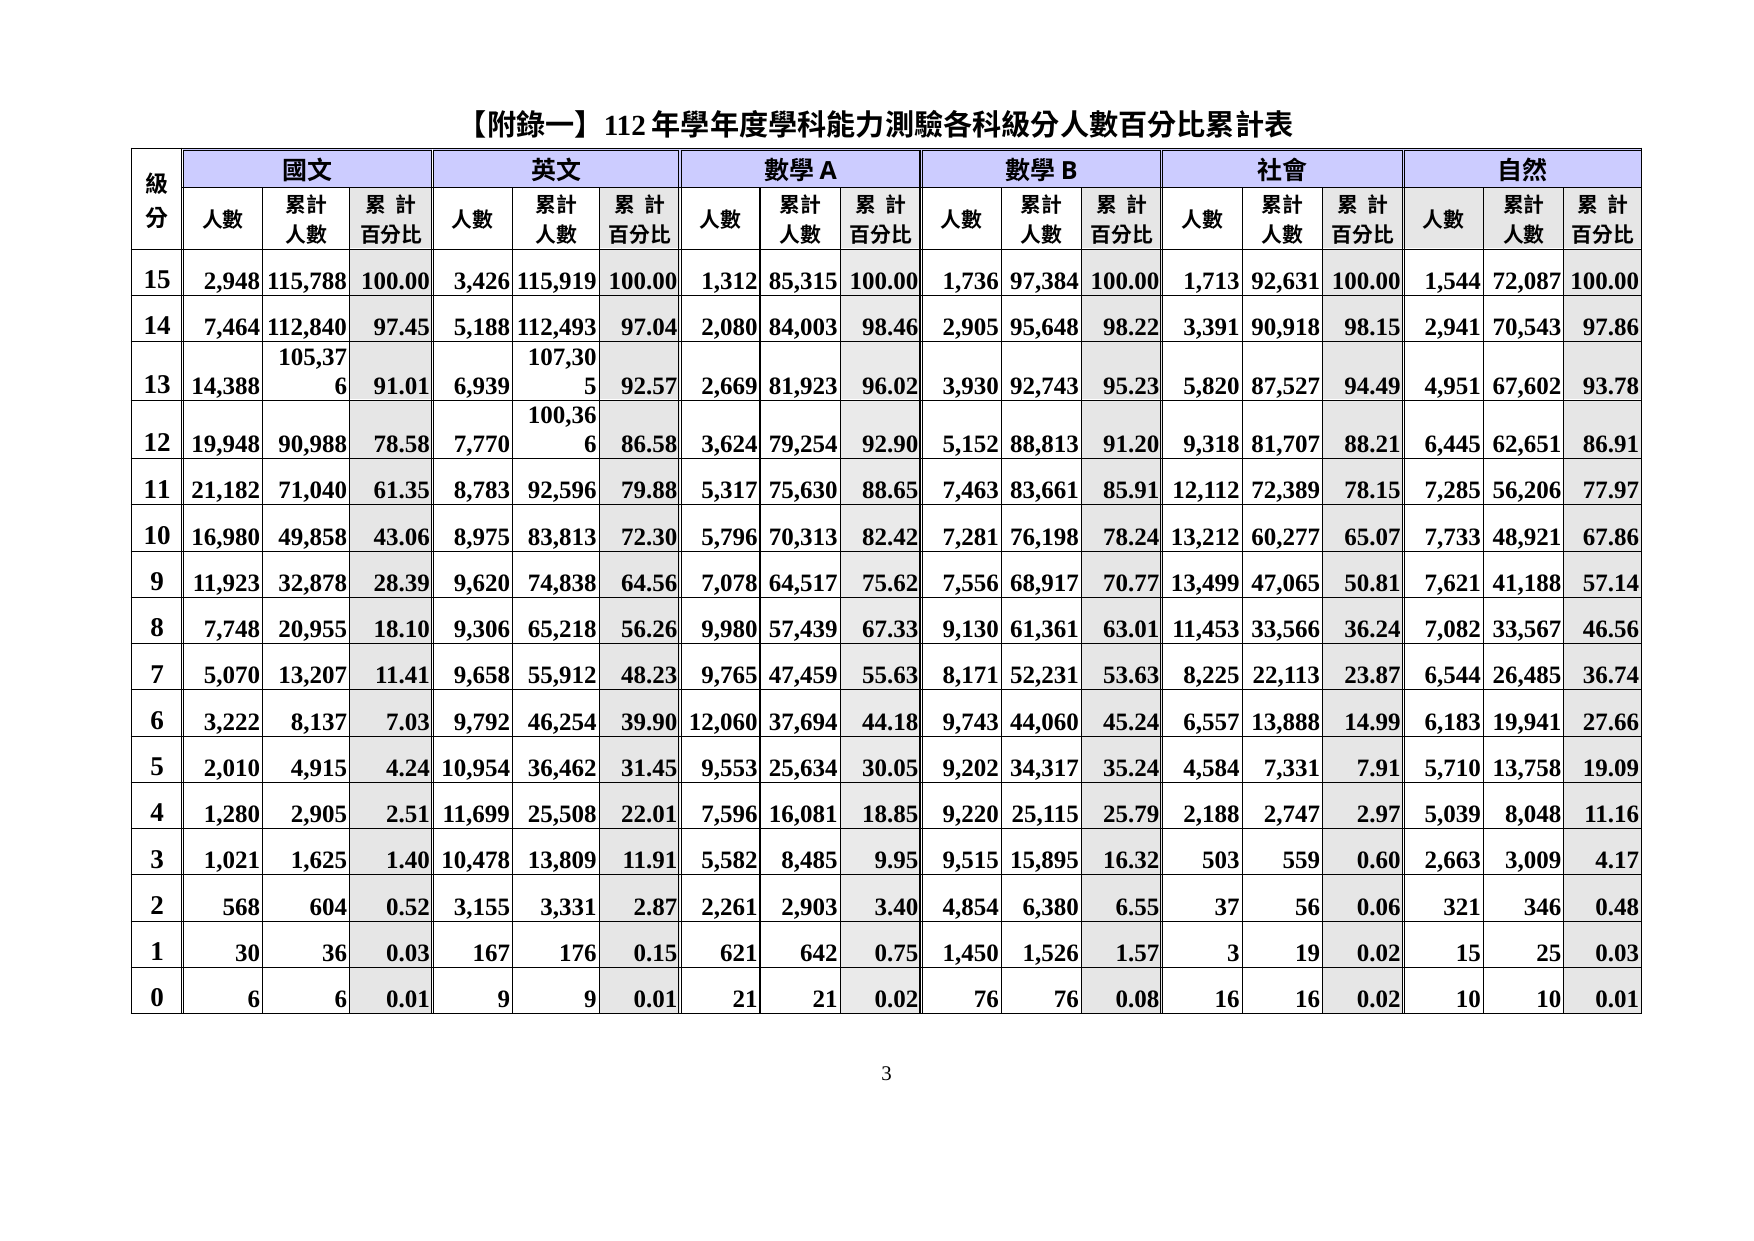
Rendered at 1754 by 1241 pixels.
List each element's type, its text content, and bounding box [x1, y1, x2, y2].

table_cell 78.15 [1323, 459, 1402, 504]
table_cell 60,277 [1243, 505, 1322, 551]
table_cell 76,198 [1002, 505, 1081, 551]
table_cell 11,453 [1163, 598, 1242, 643]
table_cell 7,331 [1243, 737, 1322, 782]
table_cell 10 [1484, 968, 1563, 1013]
table_cell 81,923 [761, 342, 840, 399]
table_cell 75,630 [761, 459, 840, 504]
table_cell 36,462 [513, 737, 599, 782]
table_cell 559 [1243, 829, 1322, 874]
table_cell 4 [132, 783, 181, 828]
table_cell 11,699 [434, 783, 512, 828]
table_cell 8,975 [434, 505, 512, 551]
table_cell 61.35 [350, 459, 431, 504]
table_cell 19.09 [1564, 737, 1641, 782]
table_cell 13,212 [1163, 505, 1242, 551]
table_cell 3,222 [184, 690, 262, 736]
table_cell 人數 [184, 188, 262, 248]
table_cell 累計 人數 [1002, 188, 1081, 248]
table_cell 19,941 [1484, 690, 1563, 736]
table_cell 10 [1405, 968, 1483, 1013]
table_cell 人數 [434, 188, 512, 248]
table_cell 3,391 [1163, 296, 1242, 341]
table_cell 7 [132, 644, 181, 689]
table_cell 9.95 [841, 829, 919, 874]
table_cell 100,366 [513, 401, 599, 458]
table_cell 30.05 [841, 737, 919, 782]
table_cell 1,450 [923, 922, 1001, 967]
table_cell 84,003 [761, 296, 840, 341]
table_cell 7,285 [1405, 459, 1483, 504]
table_cell 9,792 [434, 690, 512, 736]
table_cell 累 計 百分比 [1323, 188, 1402, 248]
table_cell 累計 人數 [761, 188, 840, 248]
table_cell 43.06 [350, 505, 431, 551]
table_cell 86.58 [600, 401, 678, 458]
table_cell 25,634 [761, 737, 840, 782]
table_cell 503 [1163, 829, 1242, 874]
table_cell 7,464 [184, 296, 262, 341]
table_cell 25,508 [513, 783, 599, 828]
table_cell 1.57 [1082, 922, 1160, 967]
table_cell 88,813 [1002, 401, 1081, 458]
table_cell 7,733 [1405, 505, 1483, 551]
table_cell 0.02 [841, 968, 919, 1013]
table_cell 47,065 [1243, 552, 1322, 597]
table_cell 0.48 [1564, 875, 1641, 921]
table_cell 人數 [1163, 188, 1242, 248]
table_cell 100.00 [841, 250, 919, 295]
table_cell 11 [132, 459, 181, 504]
table_cell 27.66 [1564, 690, 1641, 736]
table_cell 16.32 [1082, 829, 1160, 874]
table_header 自然 [1405, 151, 1641, 187]
table_cell 11.16 [1564, 783, 1641, 828]
table_cell 46.56 [1564, 598, 1641, 643]
table_cell 93.78 [1564, 342, 1641, 399]
table_cell 2,188 [1163, 783, 1242, 828]
table_cell 1,280 [184, 783, 262, 828]
table_cell 36.24 [1323, 598, 1402, 643]
table_cell 13 [132, 342, 181, 399]
table_cell 72.30 [600, 505, 678, 551]
table_cell 107,305 [513, 342, 599, 399]
table_cell 9,743 [923, 690, 1001, 736]
table_cell 100.00 [1082, 250, 1160, 295]
table_cell 15,895 [1002, 829, 1081, 874]
table_cell 21 [682, 968, 759, 1013]
table_cell 0 [132, 968, 181, 1013]
table_cell 44,060 [1002, 690, 1081, 736]
table_cell 4.24 [350, 737, 431, 782]
table_cell 642 [761, 922, 840, 967]
table_cell 100.00 [1323, 250, 1402, 295]
table_cell 45.24 [1082, 690, 1160, 736]
table_cell 98.46 [841, 296, 919, 341]
table_cell 22.01 [600, 783, 678, 828]
table_cell 96.02 [841, 342, 919, 399]
table_cell 3,624 [682, 401, 759, 458]
table_cell 18.10 [350, 598, 431, 643]
table_cell 2,905 [923, 296, 1001, 341]
table_cell 90,918 [1243, 296, 1322, 341]
table_cell 10 [132, 505, 181, 551]
table_cell 85.91 [1082, 459, 1160, 504]
table_cell 98.22 [1082, 296, 1160, 341]
table_cell 176 [513, 922, 599, 967]
table_cell 13,888 [1243, 690, 1322, 736]
table_cell 累 計 百分比 [841, 188, 919, 248]
table_cell 7,748 [184, 598, 262, 643]
table_cell 2.51 [350, 783, 431, 828]
table_cell 105,376 [263, 342, 349, 399]
table_cell 9,318 [1163, 401, 1242, 458]
table_cell 2,903 [761, 875, 840, 921]
table_cell 5,317 [682, 459, 759, 504]
table_cell 568 [184, 875, 262, 921]
table_cell 74,838 [513, 552, 599, 597]
table_cell 76 [1002, 968, 1081, 1013]
table_cell 0.08 [1082, 968, 1160, 1013]
table_cell 56.26 [600, 598, 678, 643]
table_cell 7,556 [923, 552, 1001, 597]
table_cell 79,254 [761, 401, 840, 458]
table_cell 3,009 [1484, 829, 1563, 874]
table_cell 67,602 [1484, 342, 1563, 399]
table_cell 67.33 [841, 598, 919, 643]
table_cell 25.79 [1082, 783, 1160, 828]
table_cell 90,988 [263, 401, 349, 458]
table_cell 5,039 [1405, 783, 1483, 828]
table_cell 94.49 [1323, 342, 1402, 399]
table_cell 4,951 [1405, 342, 1483, 399]
table_cell 20,955 [263, 598, 349, 643]
table_cell 0.03 [1564, 922, 1641, 967]
table_cell 1,713 [1163, 250, 1242, 295]
table_cell 累計 人數 [263, 188, 349, 248]
table_cell 13,809 [513, 829, 599, 874]
table_cell 0.15 [600, 922, 678, 967]
table_cell 16 [1243, 968, 1322, 1013]
table_cell 9,202 [923, 737, 1001, 782]
table_cell 65.07 [1323, 505, 1402, 551]
table_cell 97.45 [350, 296, 431, 341]
table_cell 37,694 [761, 690, 840, 736]
table_cell 70,313 [761, 505, 840, 551]
table_cell 47,459 [761, 644, 840, 689]
table_cell 0.75 [841, 922, 919, 967]
table_cell 115,788 [263, 250, 349, 295]
table_cell 5,188 [434, 296, 512, 341]
table_cell 18.85 [841, 783, 919, 828]
table_cell 71,040 [263, 459, 349, 504]
table_cell 37 [1163, 875, 1242, 921]
table_cell 14,388 [184, 342, 262, 399]
table_cell 0.02 [1323, 922, 1402, 967]
table_cell 6,183 [1405, 690, 1483, 736]
table_cell 85,315 [761, 250, 840, 295]
table_cell 2,261 [682, 875, 759, 921]
table_cell 16,081 [761, 783, 840, 828]
table_cell 5,710 [1405, 737, 1483, 782]
table_cell 81,707 [1243, 401, 1322, 458]
table_cell 32,878 [263, 552, 349, 597]
table_cell 2.97 [1323, 783, 1402, 828]
table_cell 15 [132, 250, 181, 295]
table_cell 2,080 [682, 296, 759, 341]
table_cell 25 [1484, 922, 1563, 967]
table_cell 3,426 [434, 250, 512, 295]
table_cell 87,527 [1243, 342, 1322, 399]
table_cell 2,010 [184, 737, 262, 782]
table_cell 86.91 [1564, 401, 1641, 458]
table_cell 9,306 [434, 598, 512, 643]
table_cell 4,584 [1163, 737, 1242, 782]
table_cell 8,137 [263, 690, 349, 736]
table_cell 91.20 [1082, 401, 1160, 458]
table_cell 5,820 [1163, 342, 1242, 399]
table_cell 95,648 [1002, 296, 1081, 341]
table_cell 累計 人數 [1484, 188, 1563, 248]
table_cell 91.01 [350, 342, 431, 399]
table_cell 8,048 [1484, 783, 1563, 828]
table_cell 12,060 [682, 690, 759, 736]
table_cell 2,941 [1405, 296, 1483, 341]
table_cell 55,912 [513, 644, 599, 689]
table_cell 36 [263, 922, 349, 967]
table_cell 9,130 [923, 598, 1001, 643]
table_cell 19,948 [184, 401, 262, 458]
table_header 國文 [184, 151, 431, 187]
table_cell 9,220 [923, 783, 1001, 828]
table_cell 76 [923, 968, 1001, 1013]
table_cell 9 [132, 552, 181, 597]
table_cell 5 [132, 737, 181, 782]
table_cell 4,854 [923, 875, 1001, 921]
table_cell 97.86 [1564, 296, 1641, 341]
table_cell 82.42 [841, 505, 919, 551]
table_cell 68,917 [1002, 552, 1081, 597]
table_cell 11,923 [184, 552, 262, 597]
table_cell 11.41 [350, 644, 431, 689]
table_cell 2,669 [682, 342, 759, 399]
table_cell 9 [513, 968, 599, 1013]
table_cell 1,544 [1405, 250, 1483, 295]
table_cell 0.01 [350, 968, 431, 1013]
table_cell 92,743 [1002, 342, 1081, 399]
table_cell 56,206 [1484, 459, 1563, 504]
table_cell 0.02 [1323, 968, 1402, 1013]
table_cell 7.03 [350, 690, 431, 736]
table_cell 累 計 百分比 [1082, 188, 1160, 248]
table_cell 112,493 [513, 296, 599, 341]
table_cell 人數 [682, 188, 759, 248]
table_cell 26,485 [1484, 644, 1563, 689]
table_cell 累計 人數 [1243, 188, 1322, 248]
table_cell 22,113 [1243, 644, 1322, 689]
table_cell 100.00 [600, 250, 678, 295]
table_cell 56 [1243, 875, 1322, 921]
table_cell 2.87 [600, 875, 678, 921]
table_cell 2,948 [184, 250, 262, 295]
table_cell 19 [1243, 922, 1322, 967]
table_cell 13,207 [263, 644, 349, 689]
table_cell 6.55 [1082, 875, 1160, 921]
table_cell 5,152 [923, 401, 1001, 458]
table_cell 8 [132, 598, 181, 643]
table_cell 33,566 [1243, 598, 1322, 643]
table_cell 62,651 [1484, 401, 1563, 458]
table_cell 65,218 [513, 598, 599, 643]
text 【附錄一】112年學年度學科能力測驗各科級分人數百分比累計表 [109, 112, 1642, 141]
table_cell 6,544 [1405, 644, 1483, 689]
table_cell 49,858 [263, 505, 349, 551]
table_cell 9,765 [682, 644, 759, 689]
table_cell 10,478 [434, 829, 512, 874]
table_cell 7,596 [682, 783, 759, 828]
table_cell 21 [761, 968, 840, 1013]
table_cell 321 [1405, 875, 1483, 921]
table_cell 12,112 [1163, 459, 1242, 504]
table_header 級 分 [132, 149, 181, 248]
table_cell 14.99 [1323, 690, 1402, 736]
table_cell 28.39 [350, 552, 431, 597]
table_cell 10,954 [434, 737, 512, 782]
table_cell 3,331 [513, 875, 599, 921]
table_cell 1,736 [923, 250, 1001, 295]
table_cell 70,543 [1484, 296, 1563, 341]
table_cell 7.91 [1323, 737, 1402, 782]
table_header 數學A [682, 151, 919, 187]
table_cell 12 [132, 401, 181, 458]
table_cell 5,582 [682, 829, 759, 874]
table_cell 累 計 百分比 [600, 188, 678, 248]
table_cell 83,661 [1002, 459, 1081, 504]
table_cell 48.23 [600, 644, 678, 689]
table_cell 1,021 [184, 829, 262, 874]
table_cell 人數 [923, 188, 1001, 248]
table_cell 72,389 [1243, 459, 1322, 504]
table_header 數學B [923, 151, 1160, 187]
table_cell 79.88 [600, 459, 678, 504]
table_cell 34,317 [1002, 737, 1081, 782]
table_cell 98.15 [1323, 296, 1402, 341]
table_cell 115,919 [513, 250, 599, 295]
table_cell 8,485 [761, 829, 840, 874]
table_cell 9,980 [682, 598, 759, 643]
table_cell 人數 [1405, 188, 1483, 248]
table_cell 8,171 [923, 644, 1001, 689]
table_cell 31.45 [600, 737, 678, 782]
table_cell 61,361 [1002, 598, 1081, 643]
table_cell 95.23 [1082, 342, 1160, 399]
table_cell 累計 人數 [513, 188, 599, 248]
table_cell 64,517 [761, 552, 840, 597]
table_cell 621 [682, 922, 759, 967]
table_cell 88.65 [841, 459, 919, 504]
table_cell 4,915 [263, 737, 349, 782]
table_cell 70.77 [1082, 552, 1160, 597]
table_cell 2 [132, 875, 181, 921]
table_cell 0.60 [1323, 829, 1402, 874]
table_cell 21,182 [184, 459, 262, 504]
table_cell 55.63 [841, 644, 919, 689]
table_cell 0.01 [1564, 968, 1641, 1013]
table_cell 25,115 [1002, 783, 1081, 828]
table_cell 7,770 [434, 401, 512, 458]
table_cell 9,620 [434, 552, 512, 597]
table_cell 3,155 [434, 875, 512, 921]
table_cell 39.90 [600, 690, 678, 736]
table_cell 23.87 [1323, 644, 1402, 689]
table_cell 15 [1405, 922, 1483, 967]
table_cell 167 [434, 922, 512, 967]
table_cell 0.06 [1323, 875, 1402, 921]
table_cell 3,930 [923, 342, 1001, 399]
table_cell 13,758 [1484, 737, 1563, 782]
table_cell 累 計 百分比 [350, 188, 431, 248]
table_cell 16,980 [184, 505, 262, 551]
table_cell 1,312 [682, 250, 759, 295]
table_cell 88.21 [1323, 401, 1402, 458]
table_cell 16 [1163, 968, 1242, 1013]
table_cell 13,499 [1163, 552, 1242, 597]
table_cell 100.00 [350, 250, 431, 295]
table_cell 57,439 [761, 598, 840, 643]
table_cell 7,281 [923, 505, 1001, 551]
table_cell 14 [132, 296, 181, 341]
table_header 社會 [1163, 151, 1402, 187]
table_cell 6,557 [1163, 690, 1242, 736]
table_cell 30 [184, 922, 262, 967]
table_cell 92.90 [841, 401, 919, 458]
table_cell 5,070 [184, 644, 262, 689]
table_cell 6,939 [434, 342, 512, 399]
table_cell 78.24 [1082, 505, 1160, 551]
table_cell 1,625 [263, 829, 349, 874]
table_cell 75.62 [841, 552, 919, 597]
table_cell 7,463 [923, 459, 1001, 504]
table_cell 92.57 [600, 342, 678, 399]
table_header 英文 [434, 151, 678, 187]
table_cell 2,663 [1405, 829, 1483, 874]
table_cell 3 [1163, 922, 1242, 967]
table_cell 35.24 [1082, 737, 1160, 782]
table_cell 0.03 [350, 922, 431, 967]
table_cell 63.01 [1082, 598, 1160, 643]
table_cell 52,231 [1002, 644, 1081, 689]
table_cell 累 計 百分比 [1564, 188, 1641, 248]
table_cell 77.97 [1564, 459, 1641, 504]
table_cell 1,526 [1002, 922, 1081, 967]
table_cell 0.01 [600, 968, 678, 1013]
table_cell 33,567 [1484, 598, 1563, 643]
table_cell 100.00 [1564, 250, 1641, 295]
table_cell 5,796 [682, 505, 759, 551]
table_cell 6,445 [1405, 401, 1483, 458]
table_cell 83,813 [513, 505, 599, 551]
table_cell 6 [132, 690, 181, 736]
table_cell 7,082 [1405, 598, 1483, 643]
table_cell 604 [263, 875, 349, 921]
table_cell 0.52 [350, 875, 431, 921]
table_cell 2,747 [1243, 783, 1322, 828]
table_cell 50.81 [1323, 552, 1402, 597]
table_cell 9,515 [923, 829, 1001, 874]
table_cell 1 [132, 922, 181, 967]
table_cell 2,905 [263, 783, 349, 828]
table_cell 8,783 [434, 459, 512, 504]
table_cell 64.56 [600, 552, 678, 597]
table_cell 346 [1484, 875, 1563, 921]
table_cell 36.74 [1564, 644, 1641, 689]
table_cell 6 [184, 968, 262, 1013]
table_cell 3 [132, 829, 181, 874]
table_cell 53.63 [1082, 644, 1160, 689]
table_cell 9,553 [682, 737, 759, 782]
table_cell 41,188 [1484, 552, 1563, 597]
table_cell 4.17 [1564, 829, 1641, 874]
table_cell 92,596 [513, 459, 599, 504]
table_cell 9 [434, 968, 512, 1013]
table_cell 92,631 [1243, 250, 1322, 295]
table_cell 7,078 [682, 552, 759, 597]
table_cell 72,087 [1484, 250, 1563, 295]
table_cell 44.18 [841, 690, 919, 736]
table_cell 9,658 [434, 644, 512, 689]
table_cell 11.91 [600, 829, 678, 874]
table_cell 7,621 [1405, 552, 1483, 597]
table_cell 6,380 [1002, 875, 1081, 921]
table_cell 97,384 [1002, 250, 1081, 295]
table_cell 8,225 [1163, 644, 1242, 689]
table_cell 3.40 [841, 875, 919, 921]
table_cell 97.04 [600, 296, 678, 341]
table_cell 112,840 [263, 296, 349, 341]
table_cell 78.58 [350, 401, 431, 458]
table_cell 1.40 [350, 829, 431, 874]
table_cell 48,921 [1484, 505, 1563, 551]
table_cell 6 [263, 968, 349, 1013]
table_cell 57.14 [1564, 552, 1641, 597]
table_cell 67.86 [1564, 505, 1641, 551]
table_cell 46,254 [513, 690, 599, 736]
